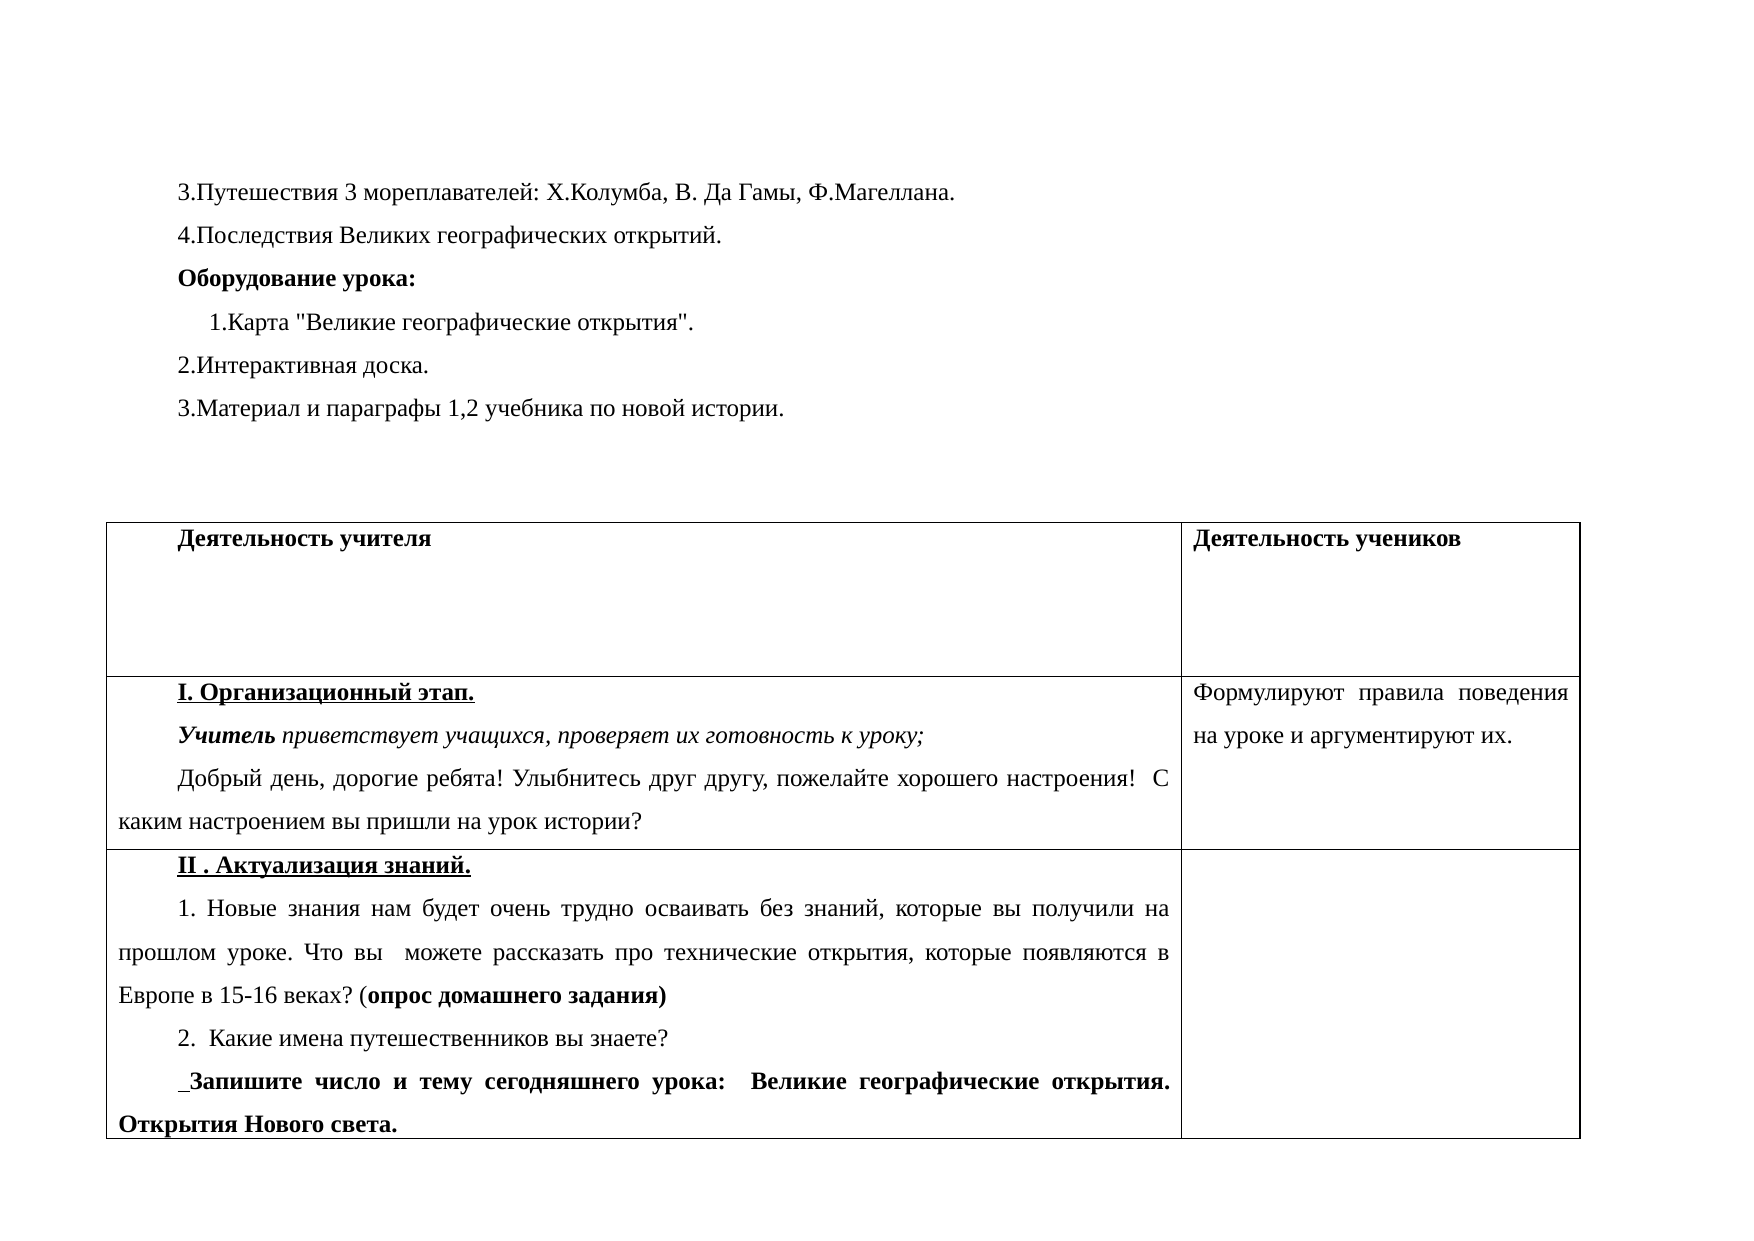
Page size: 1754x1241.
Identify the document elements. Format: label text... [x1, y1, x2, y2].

table_header Деятельность учителя [107, 523, 1181, 676]
table_cell I. Организационный этап. Учитель приветствует учащихся, проверяет их готовность к уроку; Добрый день, дорогие ребята! Улыбнитесь друг другу, пожелайте хорошего настроения! С каким настроением вы пришли на урок истории? [107, 677, 1181, 849]
table_cell [1182, 850, 1579, 1138]
list Интерактивная доска. [118, 350, 1636, 378]
text 1.Карта "Великие географические открытия". [118, 307, 1636, 335]
list Материал и параграфы 1,2 учебника по новой истории. [118, 393, 1636, 422]
table_cell Формулируют правила поведения на уроке и аргументируют их. [1182, 677, 1579, 849]
table_header Деятельность учеников [1182, 523, 1579, 676]
table_cell II . Актуализация знаний. 1. Новые знания нам будет очень трудно осваивать без знаний, которые вы получили на прошлом уроке. Что вы можете рассказать про технические открытия, которые появляются в Европе в 15-16 веках? (опрос домашнего задания) 2. Какие имена путешественников вы знаете? Запишите число и тему сегодняшнего урока: Великие географические открытия. Открытия Нового света. [107, 850, 1181, 1138]
text 3.Путешествия 3 мореплавателей: Х.Колумба, В. Да Гамы, Ф.Магеллана. [118, 177, 1636, 206]
text 4.Последствия Великих географических открытий. [118, 220, 1636, 249]
text Оборудование урока: [118, 263, 1636, 292]
